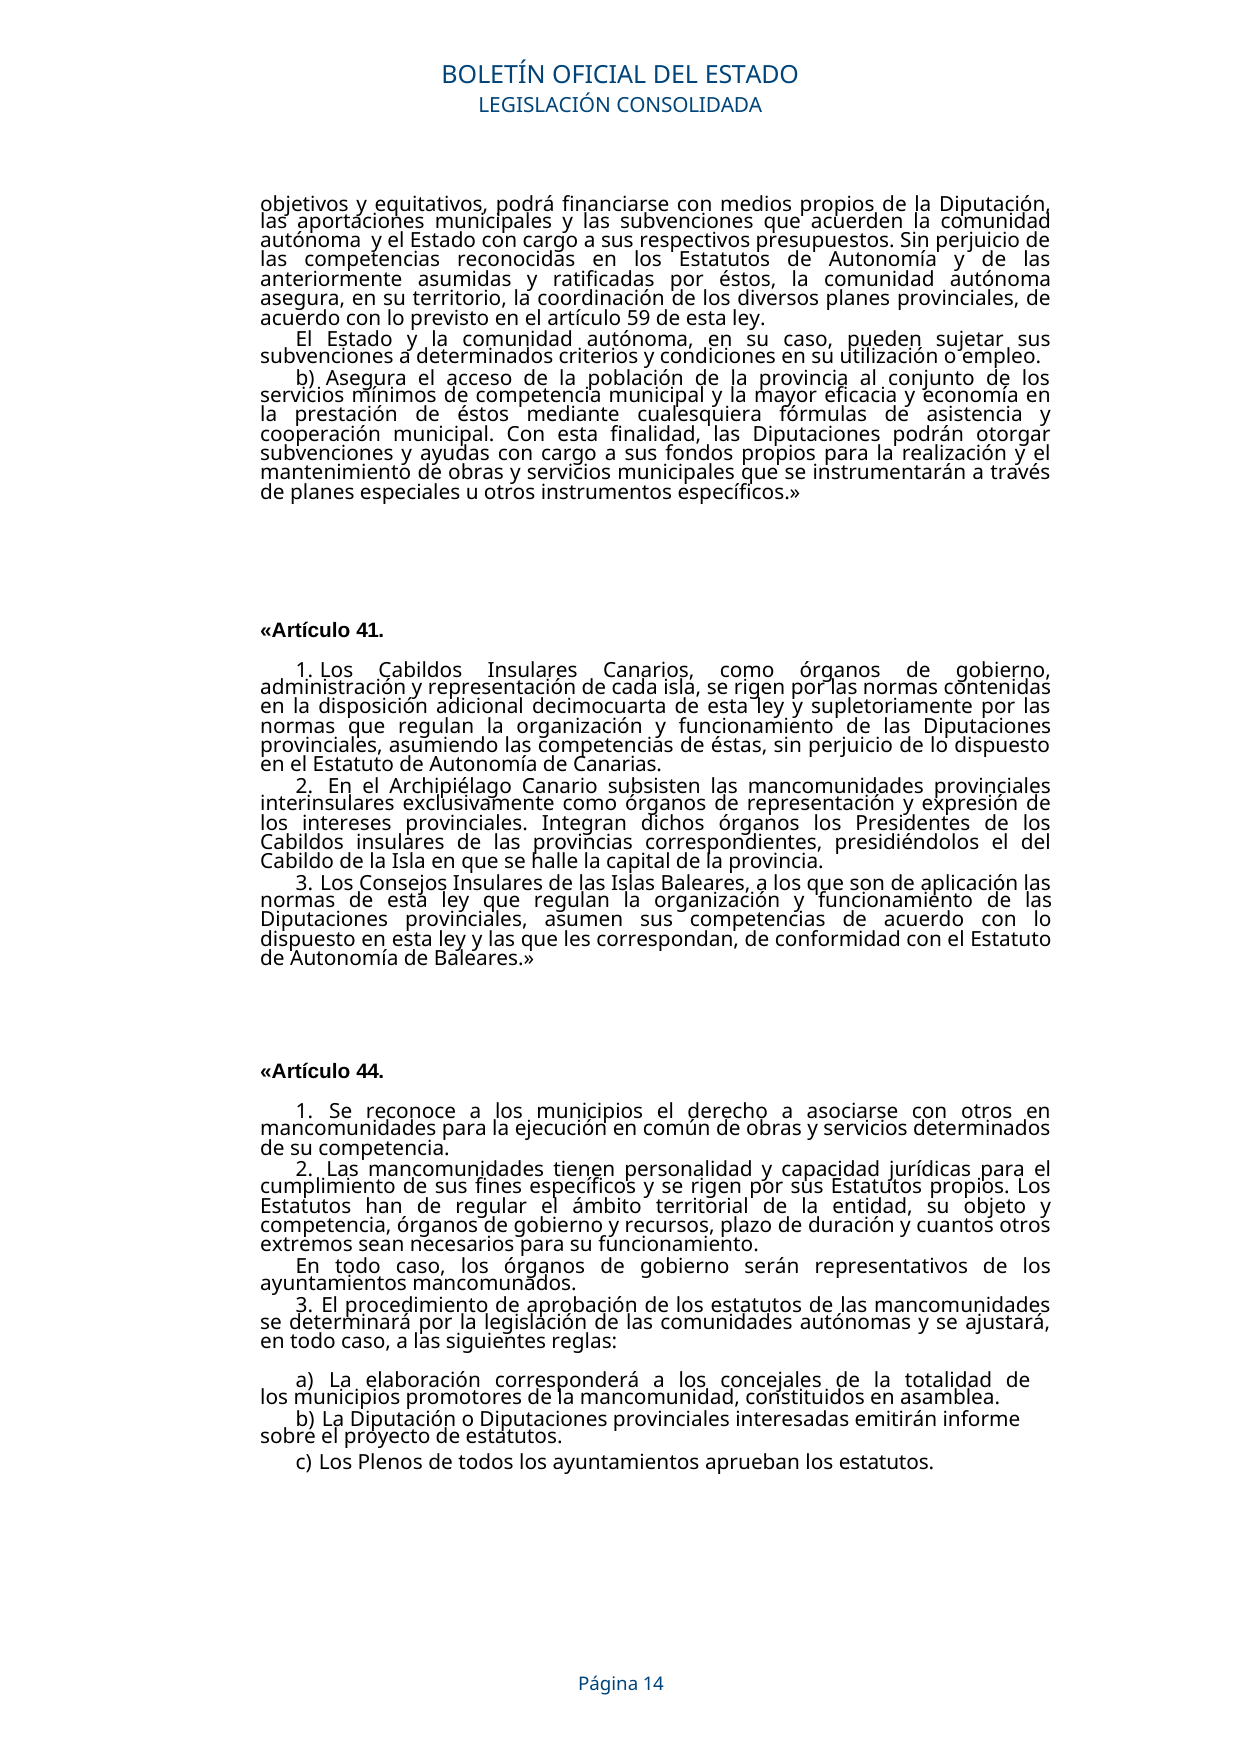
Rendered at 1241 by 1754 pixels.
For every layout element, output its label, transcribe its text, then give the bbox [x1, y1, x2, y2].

list Los Plenos de todos los ayuntamientos aprueban los estatutos. [295, 1449, 1053, 1474]
text «Artículo 44. [260, 1059, 1053, 1083]
text b) Asegura el acceso de la población de la provincia al conjunto de los servicios mínimos de competencia municipal y la mayor eficacia y economía en la prestación de éstos mediante cualesquiera fórmulas de asistencia y cooperación municipal. Con esta finalidad, las Diputaciones podrán otorgar subvenciones y ayudas con cargo a sus fondos propios para la realización y el mantenimiento de obras y servicios municipales que se instrumentarán a través de planes especiales u otros instrumentos específicos.» [260, 370, 1052, 505]
text El Estado y la comunidad autónoma, en su caso, pueden sujetar sus subvenciones a determinados criterios y condiciones en su utilización o empleo. [260, 331, 1052, 370]
list Los Cabildos Insulares Canarios, como órganos de gobierno, administración y representación de cada isla, se rigen por las normas contenidas en la disposición adicional decimocuarta de esta ley y supletoriamente por las normas que regulan la organización y funcionamiento de las Diputaciones provinciales, asumiendo las competencias de éstas, sin perjuicio de lo dispuesto en el Estatuto de Autonomía de Canarias. [260, 662, 1052, 778]
text En todo caso, los órganos de gobierno serán representativos de los ayuntamientos mancomunados. [260, 1258, 1052, 1297]
text LEGISLACIÓN CONSOLIDADA [431, 91, 809, 118]
list La Diputación o Diputaciones provinciales interesadas emitirán informe sobre el proyecto de estatutos. [260, 1411, 1051, 1449]
list Las mancomunidades tienen personalidad y capacidad jurídicas para el cumplimiento de sus fines específicos y se rigen por sus Estatutos propios. Los Estatutos han de regular el ámbito territorial de la entidad, su objeto y competencia, órganos de gobierno y recursos, plazo de duración y cuantos otros extremos sean necesarios para su funcionamiento. [260, 1161, 1052, 1258]
list En el Archipiélago Canario subsisten las mancomunidades provinciales interinsulares exclusivamente como órganos de representación y expresión de los intereses provinciales. Integran dichos órganos los Presidentes de los Cabildos insulares de las provincias correspondientes, presidiéndolos el del Cabildo de la Isla en que se halle la capital de la provincia. [260, 778, 1052, 875]
list El procedimiento de aprobación de los estatutos de las mancomunidades se determinará por la legislación de las comunidades autónomas y se ajustará, en todo caso, a las siguientes reglas: [260, 1297, 1052, 1355]
list Los Consejos Insulares de las Islas Baleares, a los que son de aplicación las normas de esta ley que regulan la organización y funcionamiento de las Diputaciones provinciales, asumen sus competencias de acuerdo con lo dispuesto en esta ley y las que les correspondan, de conformidad con el Estatuto de Autonomía de Baleares.» [260, 875, 1052, 972]
text «Artículo 41. [260, 617, 1053, 641]
list Se reconoce a los municipios el derecho a asociarse con otros en mancomunidades para la ejecución en común de obras y servicios determinados de su competencia. [260, 1103, 1052, 1161]
list La elaboración corresponderá a los concejales de la totalidad de los municipios promotores de la mancomunidad, constituidos en asamblea. [260, 1372, 1051, 1411]
text objetivos y equitativos, podrá financiarse con medios propios de la Diputación, las aportaciones municipales y las subvenciones que acuerden la comunidad autónoma y el Estado con cargo a sus respectivos presupuestos. Sin perjuicio de las competencias reconocidas en los Estatutos de Autonomía y de las anteriormente asumidas y ratificadas por éstos, la comunidad autónoma asegura, en su territorio, la coordinación de los diversos planes provinciales, de acuerdo con lo previsto en el artículo 59 de esta ley. [260, 196, 1052, 331]
text Página 14 [578, 1667, 664, 1697]
text BOLETÍN OFICIAL DEL ESTADO [431, 53, 809, 91]
